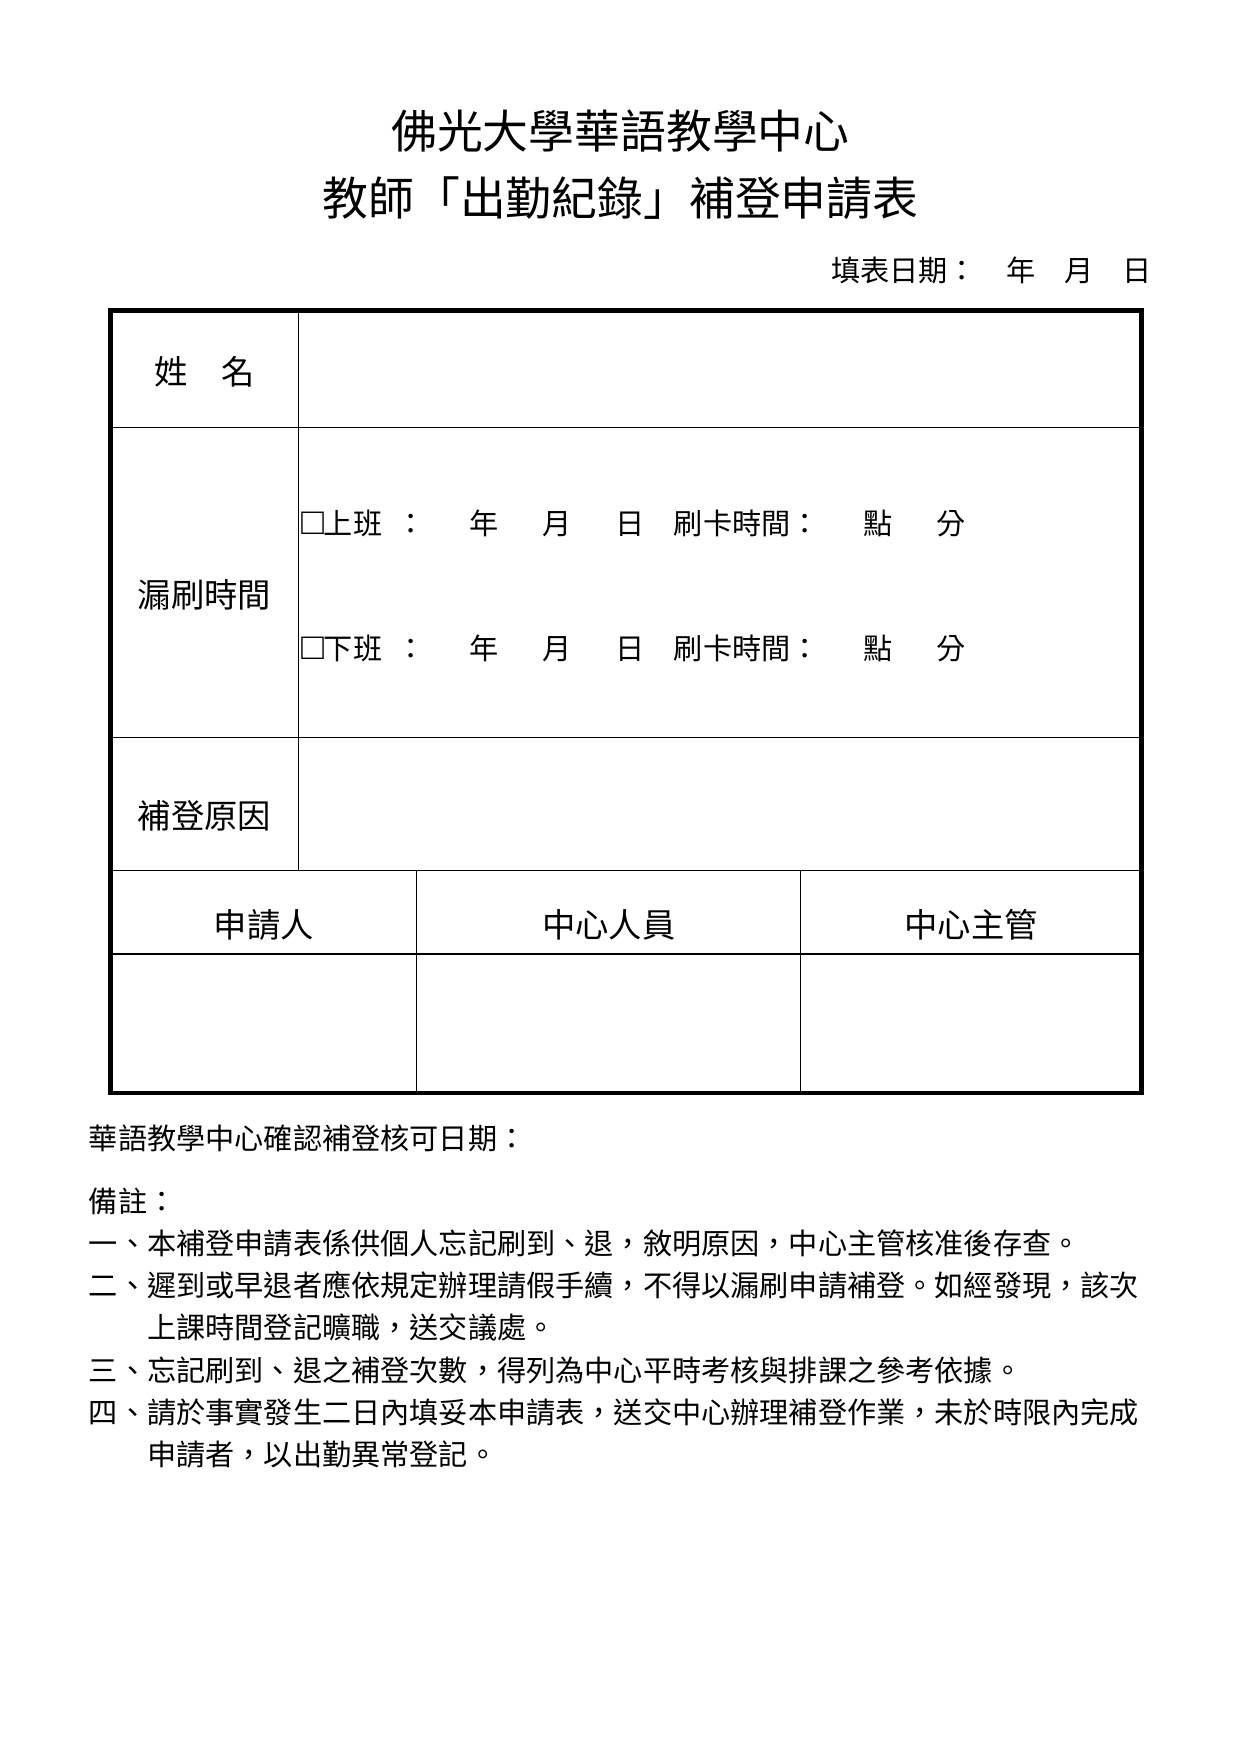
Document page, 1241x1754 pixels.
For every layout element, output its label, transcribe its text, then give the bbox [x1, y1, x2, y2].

text 四、請於事實發生二日內填妥本申請表，送交中心辦理補登作業，未於時限內完成申請者，以出勤異常登記。 [89, 1389, 1152, 1474]
table_cell 中心主管 [801, 871, 1139, 953]
table_cell 中心人員 [417, 871, 800, 953]
text 一、本補登申請表係供個人忘記刷到、退，敘明原因，中心主管核准後存查。 [89, 1220, 1152, 1263]
table_header [299, 313, 1139, 426]
text 佛光大學華語教學中心 [89, 96, 1152, 162]
text 教師「出勤紀錄」補登申請表 [89, 162, 1152, 228]
table_cell [113, 955, 416, 1091]
table_cell 漏刷時間 [113, 428, 298, 737]
table_cell 申請人 [113, 871, 416, 953]
table_cell □上班 ： 年 月 日 刷卡時間： 點 分 □下班 ： 年 月 日 刷卡時間： 點 分 [299, 428, 1139, 737]
text 填表日期： 年 月 日 [89, 247, 1152, 289]
table_header 姓 名 [113, 313, 298, 426]
table_cell 補登原因 [113, 738, 298, 870]
text 華語教學中心確認補登核可日期： [89, 1095, 1152, 1158]
table_cell [299, 738, 1139, 870]
table_cell [417, 955, 800, 1091]
text 備註： [89, 1158, 1152, 1220]
text 二、遲到或早退者應依規定辦理請假手續，不得以漏刷申請補登。如經發現，該次上課時間登記曠職，送交議處。 [89, 1263, 1152, 1347]
table_cell [801, 955, 1139, 1091]
text 三、忘記刷到、退之補登次數，得列為中心平時考核與排課之參考依據。 [89, 1347, 1152, 1389]
